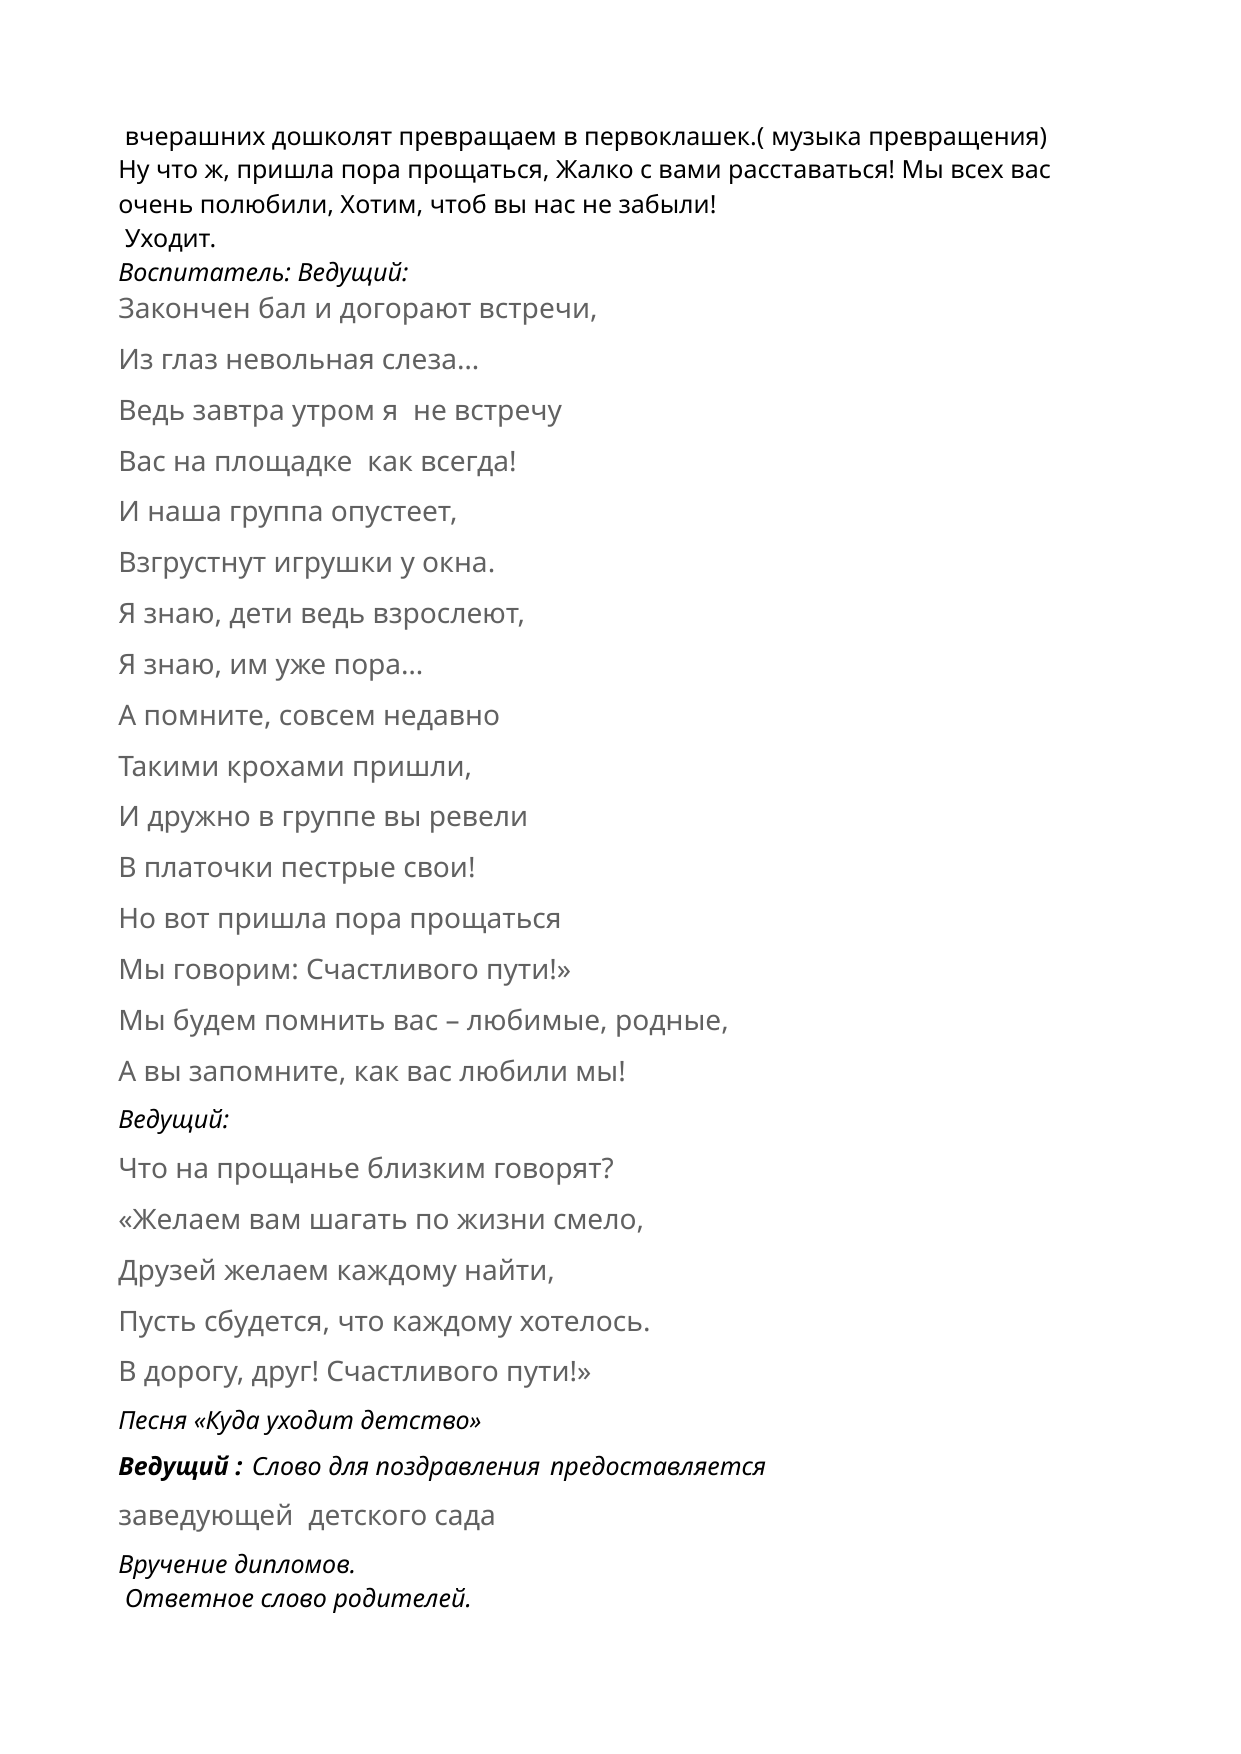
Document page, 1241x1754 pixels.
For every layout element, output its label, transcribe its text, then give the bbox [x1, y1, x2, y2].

text заведующей детского сада [118, 1496, 1122, 1534]
text Пусть сбудется, что каждому хотелось. [118, 1301, 1122, 1339]
text Но вот пришла пора прощаться [118, 898, 1122, 937]
text Закончен бал и догорают встречи, [118, 288, 1122, 327]
text А помните, совсем недавно [118, 695, 1122, 733]
text И наша группа опустеет, [118, 492, 1122, 530]
text А вы запомните, как вас любили мы! [118, 1051, 1122, 1089]
text «Желаем вам шагать по жизни смело, [118, 1199, 1122, 1237]
text Я знаю, им уже пора… [118, 644, 1122, 683]
text Ответное слово родителей. [118, 1581, 1122, 1614]
text Взгрустнут игрушки у окна. [118, 543, 1122, 581]
text Вас на площадке как всегда! [118, 441, 1122, 479]
text В дорогу, друг! Счастливого пути!» [118, 1352, 1122, 1390]
text Друзей желаем каждому найти, [118, 1250, 1122, 1288]
text Воспитатель: Ведущий: [118, 254, 1122, 288]
text Что на прощанье близким говорят? [118, 1148, 1122, 1187]
text Такими крохами пришли, [118, 746, 1122, 784]
text Ведущий : Слово для поздравления предоставляется [118, 1449, 1122, 1483]
text В платочки пестрые свои! [118, 848, 1122, 886]
text Из глаз невольная слеза… [118, 339, 1122, 378]
text Я знаю, дети ведь взрослеют, [118, 593, 1122, 632]
text Песня «Куда уходит детство» [118, 1402, 1122, 1437]
text Вручение дипломов. [118, 1546, 1122, 1581]
text Мы говорим: Счастливого пути!» [118, 949, 1122, 988]
text Уходит. [118, 220, 1122, 254]
text И дружно в группе вы ревели [118, 797, 1122, 835]
text Ведущий: [118, 1102, 1122, 1136]
text Ведь завтра утром я не встречу [118, 390, 1122, 428]
text вчерашних дошколят превращаем в первоклашек.( музыка превращения) Ну что ж, пришла пора прощаться, Жалко с вами расставаться! Мы всех вас очень полюбили, Хотим, чтоб вы нас не забыли! [118, 118, 1122, 220]
text Мы будем помнить вас – любимые, родные, [118, 1000, 1122, 1038]
